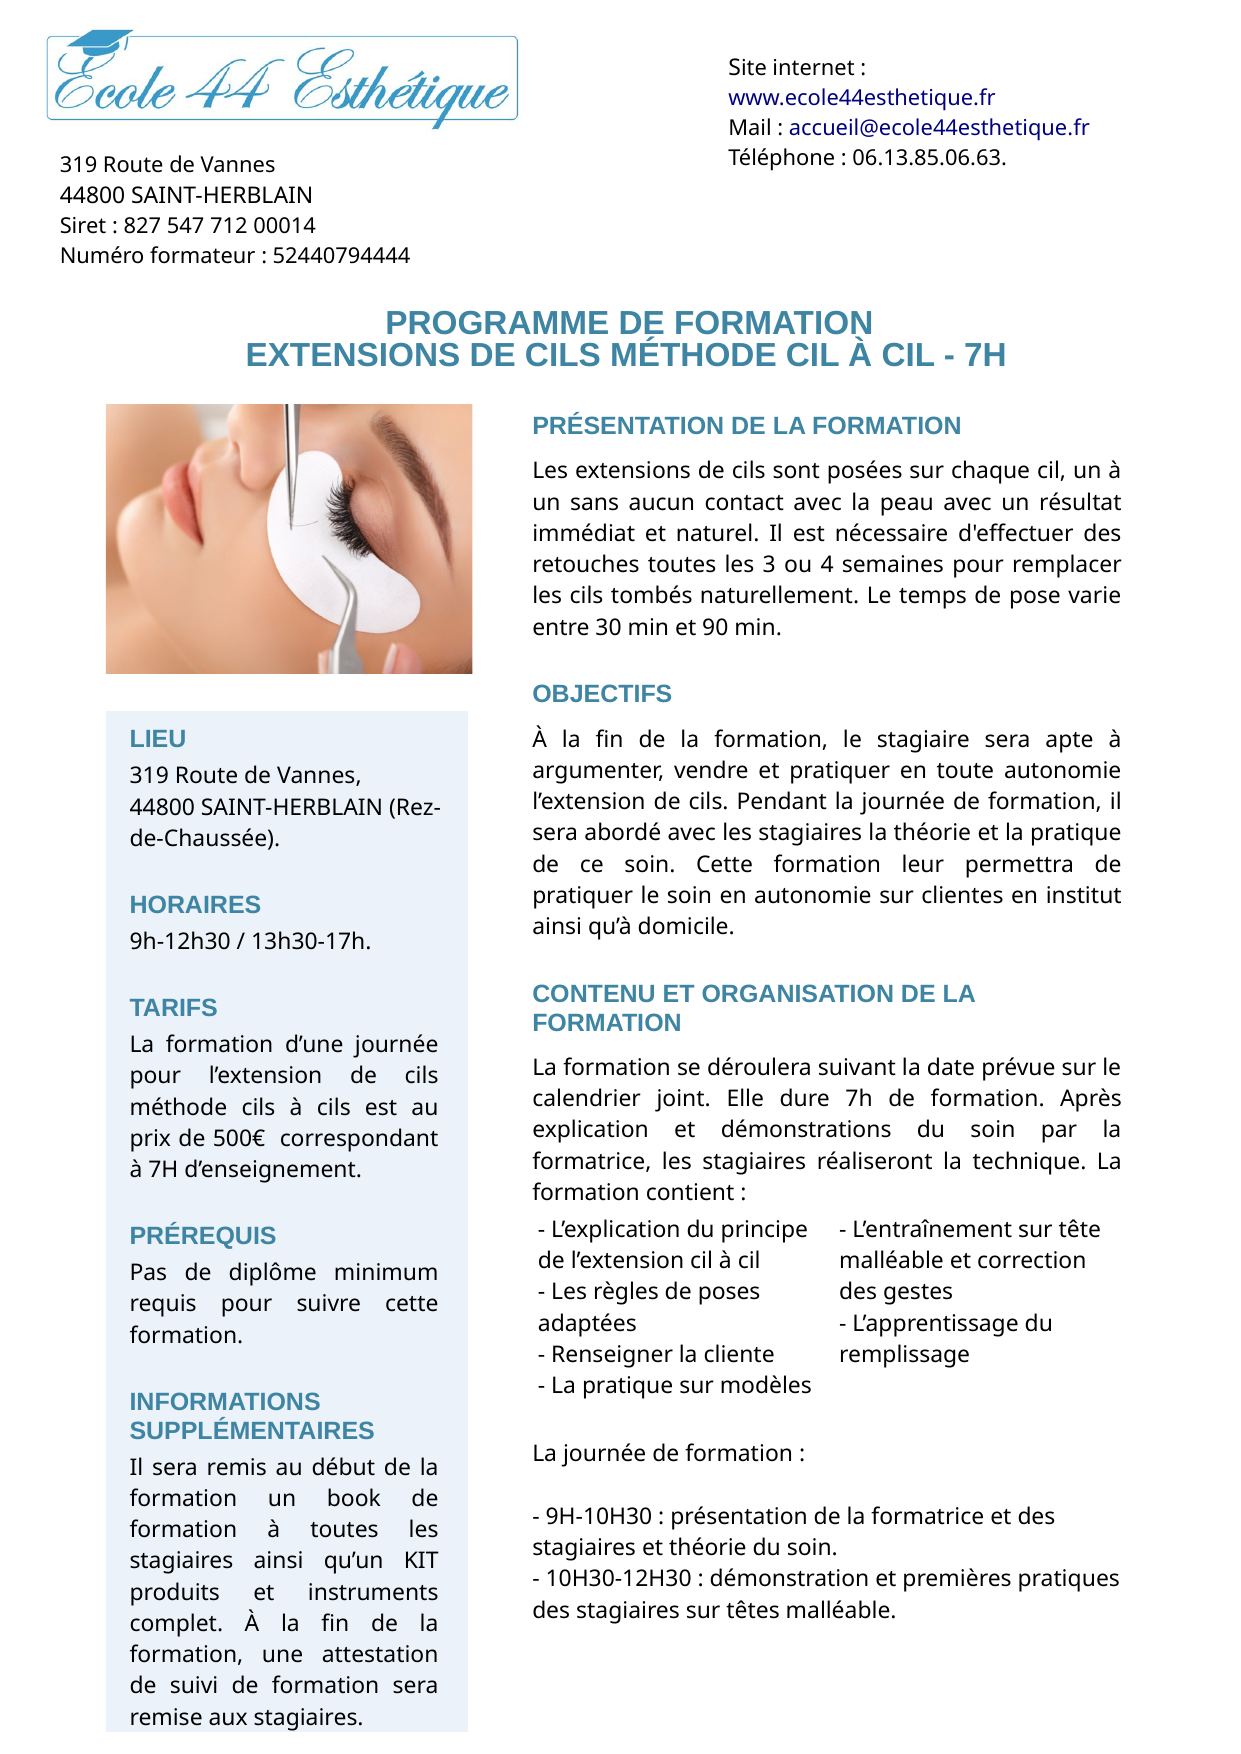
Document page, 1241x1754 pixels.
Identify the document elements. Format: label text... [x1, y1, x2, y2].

text - 10H30-12H30 : démonstration et premières pratiques des stagiaires sur têtes malléable. [532, 1562, 1122, 1625]
text Siret : 827 547 712 00014 [59, 210, 1122, 240]
subtitle Contenu et organisation de la formation [532, 979, 1122, 1036]
table_header - L’entraînement sur tête malléable et correction des gestes - L’apprentissage du remplissage [833, 1207, 1128, 1406]
text La formation se déroulera suivant la date prévue sur le calendrier joint. Elle dure 7h de formation. Après explication et démonstrations du soin par la formatrice, les stagiaires réaliseront la technique. La formation contient : [532, 1051, 1122, 1207]
title Extensions de Cils méthode cil à cil - 7h [59, 341, 1193, 373]
text La journée de formation : [532, 1437, 1122, 1468]
text À la fin de la formation, le stagiaire sera apte à argumenter, vendre et pratiquer en toute autonomie l’extension de cils. Pendant la journée de formation, il sera abordé avec les stagiaires la théorie et la pratique de ce soin. Cette formation leur permettra de pratiquer le soin en autonomie sur clientes en institut ainsi qu’à domicile. [532, 722, 1122, 941]
text Numéro formateur : 52440794444 [59, 240, 1122, 270]
picture [105, 404, 473, 674]
subtitle Les extensions de cils sont posées sur chaque cil, un à un sans aucun contact avec la peau avec un résultat immédiat et naturel. Il est nécessaire d'effectuer des retouches toutes les 3 ou 4 semaines pour remplacer les cils tombés naturellement. Le temps de pose varie entre 30 min et 90 min. [532, 454, 1122, 642]
subtitle Objectifs [532, 679, 1122, 708]
title Programme de formation [136, 308, 1122, 341]
table_header - L’explication du principe de l’extension cil à cil - Les règles de poses adaptées - Renseigner la cliente - La pratique sur modèles [532, 1207, 833, 1406]
text 319 Route de Vannes [59, 149, 1122, 179]
subtitle Présentation de la formation [532, 411, 1122, 439]
text - 9H-10H30 : présentation de la formatrice et des stagiaires et théorie du soin. [532, 1500, 1122, 1562]
text 44800 SAINT-HERBLAIN [59, 179, 1122, 210]
picture [38, 23, 521, 134]
